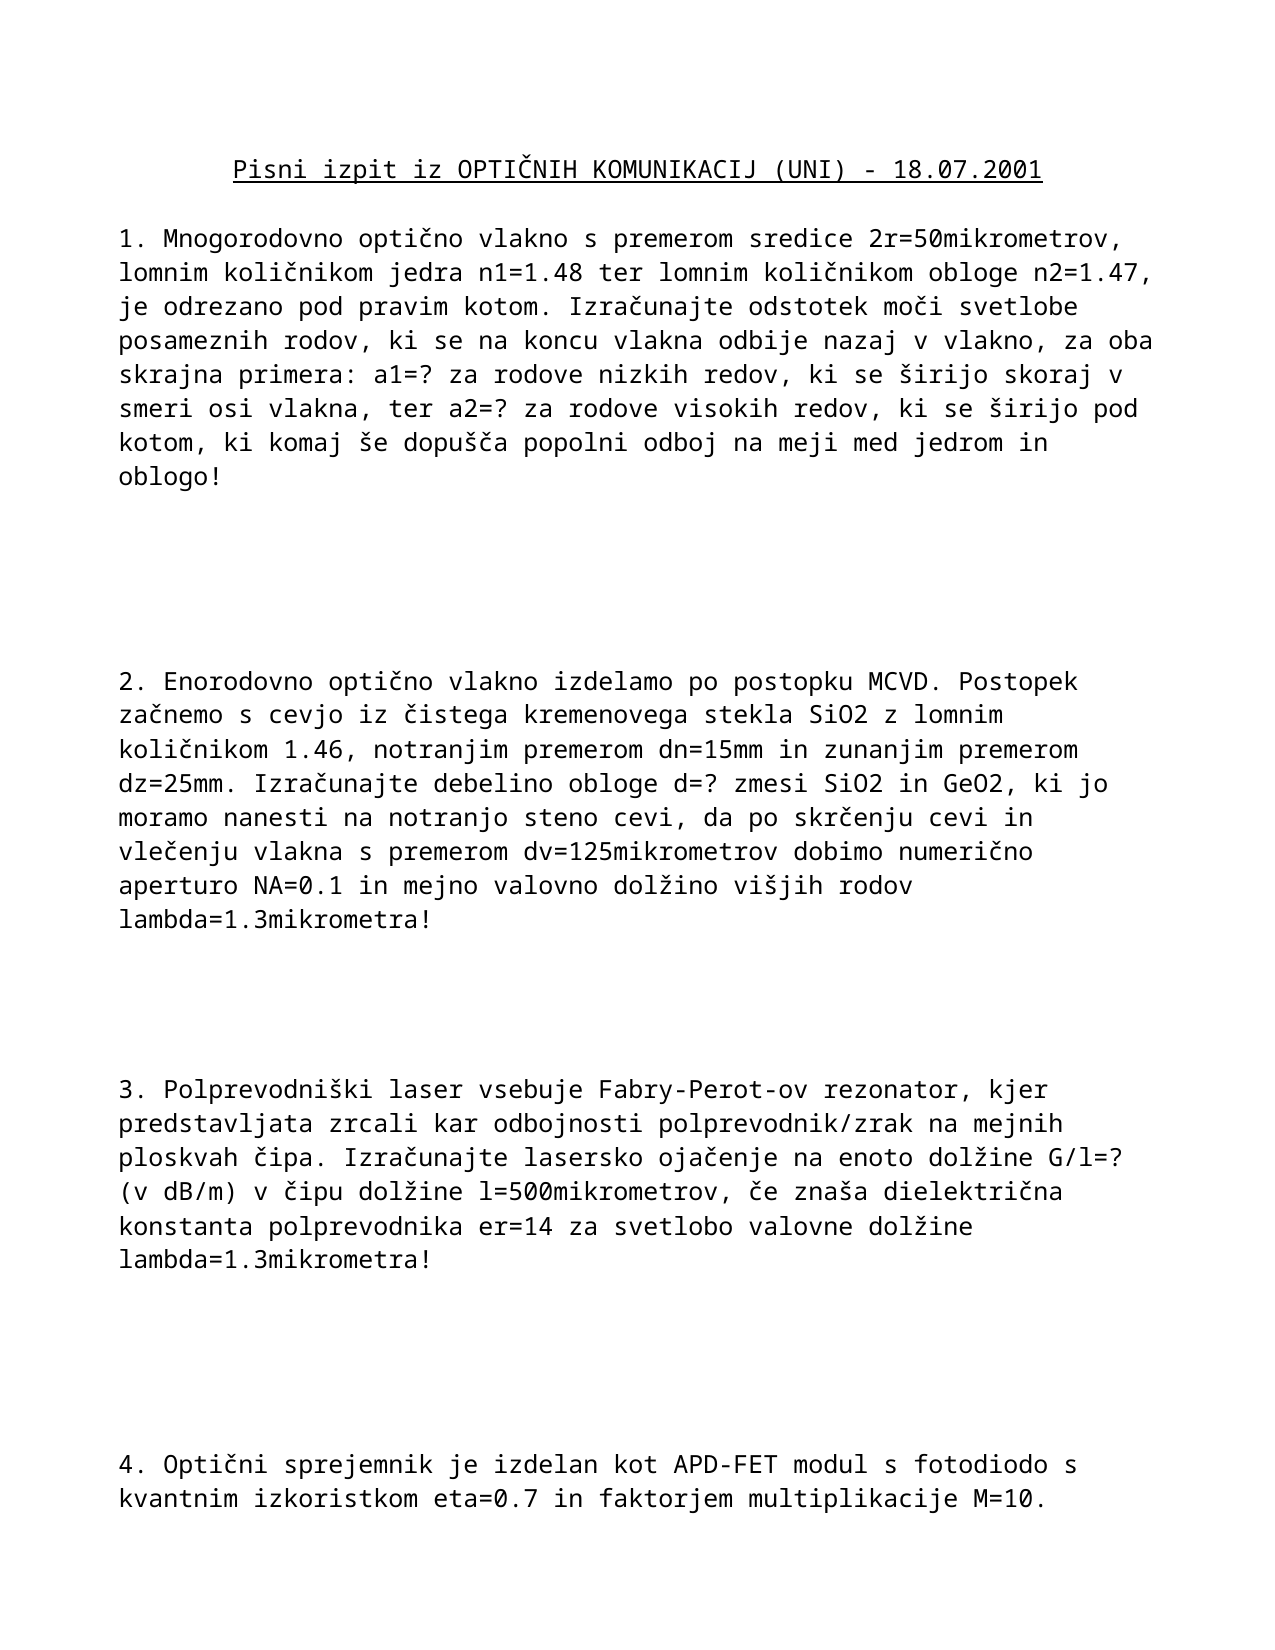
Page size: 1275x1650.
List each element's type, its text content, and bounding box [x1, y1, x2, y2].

text 1. Mnogorodovno optično vlakno s premerom sredice 2r=50mikrometrov, lomnim količnikom jedra n1=1.48 ter lomnim količnikom obloge n2=1.47, je odrezano pod pravim kotom. Izračunajte odstotek moči svetlobe posameznih rodov, ki se na koncu vlakna odbije nazaj v vlakno, za oba skrajna primera: a1=? za rodove nizkih redov, ki se širijo skoraj v smeri osi vlakna, ter a2=? za rodove visokih redov, ki se širijo pod kotom, ki komaj še dopušča popolni odboj na meji med jedrom in oblogo! [118, 220, 1157, 493]
text 3. Polprevodniški laser vsebuje Fabry-Perot-ov rezonator, kjer predstavljata zrcali kar odbojnosti polprevodnik/zrak na mejnih ploskvah čipa. Izračunajte lasersko ojačenje na enoto dolžine G/l=? (v dB/m) v čipu dolžine l=500mikrometrov, če znaša dielektrična konstanta polprevodnika er=14 za svetlobo valovne dolžine lambda=1.3mikrometra! [118, 1072, 1157, 1276]
text 4. Optični sprejemnik je izdelan kot APD-FET modul s fotodiodo s kvantnim izkoristkom eta=0.7 in faktorjem multiplikacije M=10. [118, 1447, 1157, 1515]
text Pisni izpit iz OPTIČNIH KOMUNIKACIJ (UNI) - 18.07.2001 [118, 152, 1157, 186]
text 2. Enorodovno optično vlakno izdelamo po postopku MCVD. Postopek začnemo s cevjo iz čistega kremenovega stekla SiO2 z lomnim količnikom 1.46, notranjim premerom dn=15mm in zunanjim premerom dz=25mm. Izračunajte debelino obloge d=? zmesi SiO2 in GeO2, ki jo moramo nanesti na notranjo steno cevi, da po skrčenju cevi in vlečenju vlakna s premerom dv=125mikrometrov dobimo numerično aperturo NA=0.1 in mejno valovno dolžino višjih rodov lambda=1.3mikrometra! [118, 663, 1157, 936]
